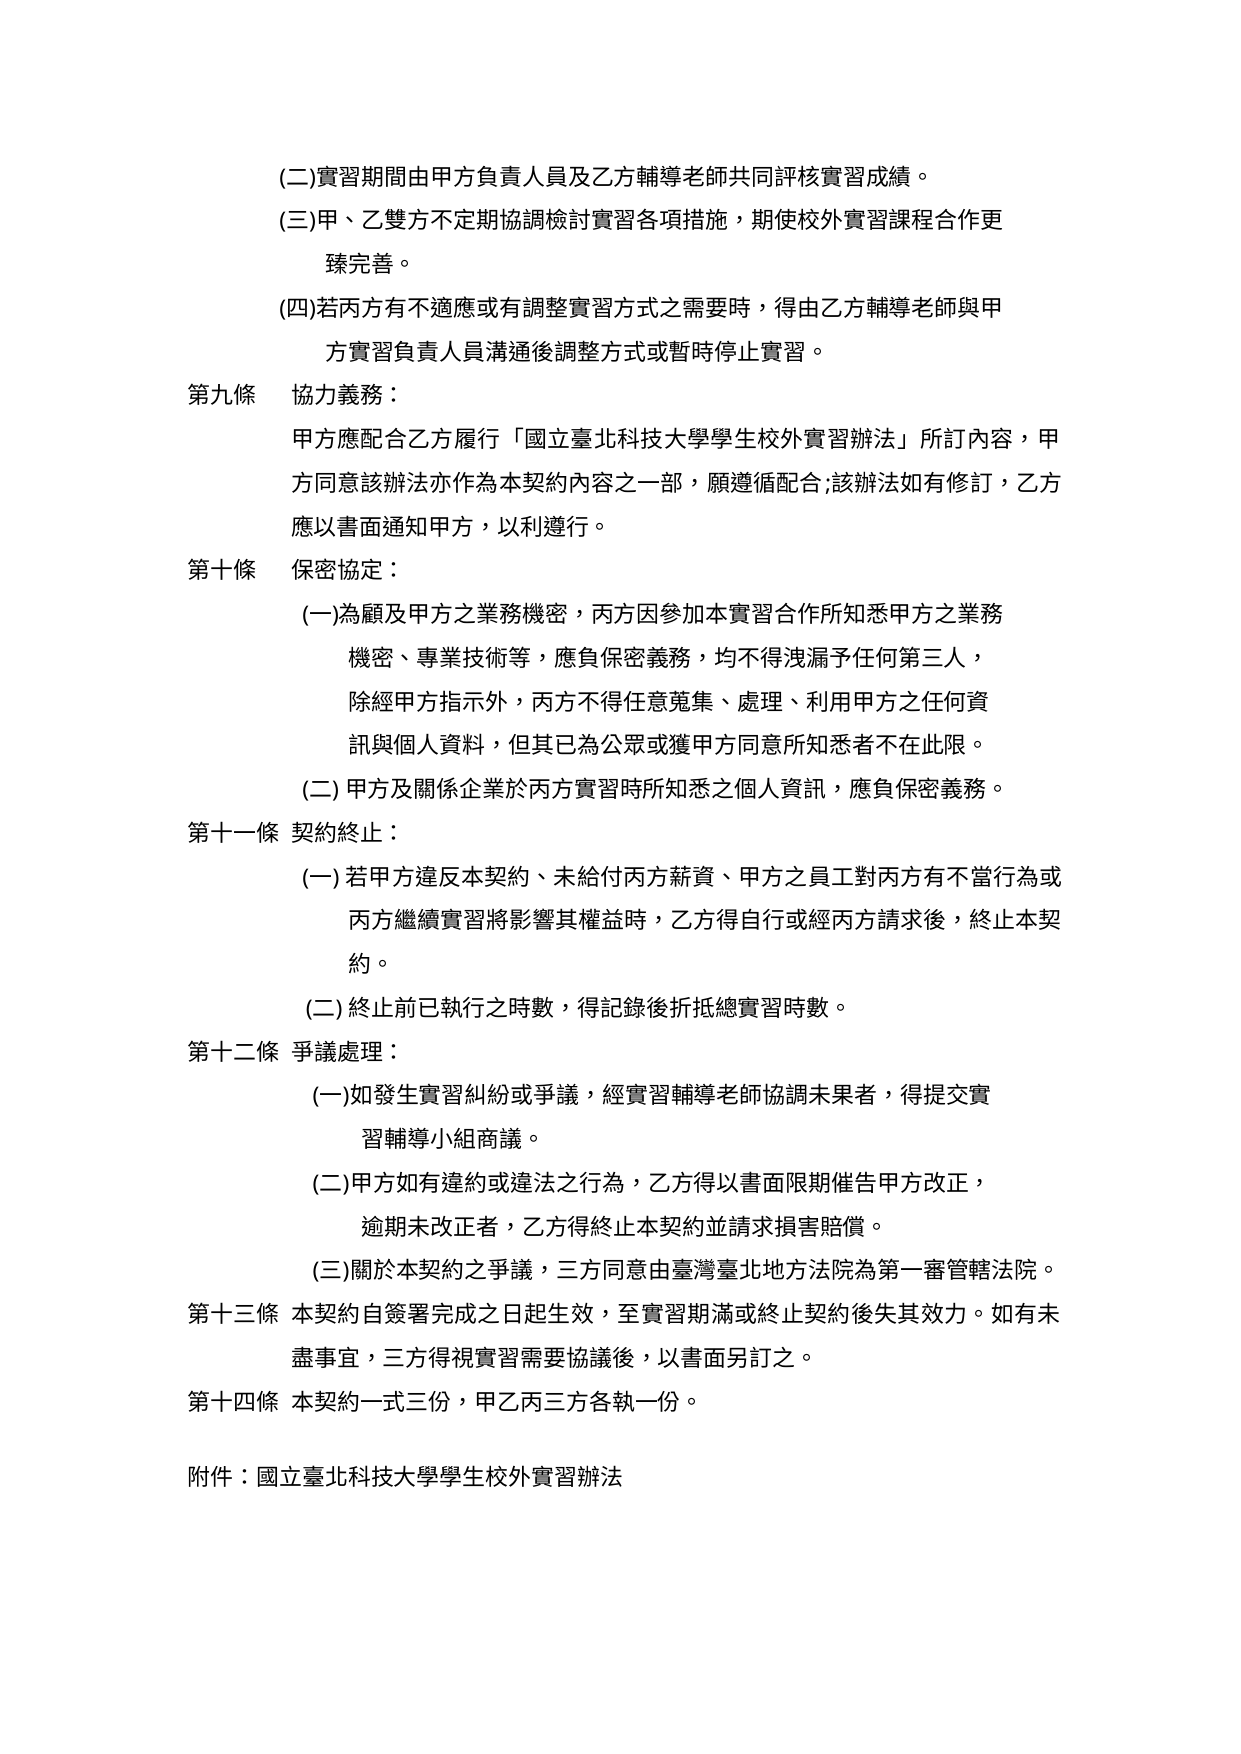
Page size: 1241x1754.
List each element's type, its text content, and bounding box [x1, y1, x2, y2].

text (四)若丙方有不適應或有調整實習方式之需要時，得由乙方輔導老師與甲 [187, 281, 1063, 325]
list 本契約一式三份，甲乙丙三方各執一份。 [187, 1375, 1063, 1419]
list 契約終止： [187, 806, 1063, 850]
list 保密協定： [187, 544, 1063, 587]
text 機密、專業技術等，應負保密義務，均不得洩漏予任何第三人， [233, 631, 1063, 675]
text 臻完善。 [187, 237, 1063, 281]
text 訊與個人資料，但其已為公眾或獲甲方同意所知悉者不在此限。 [233, 719, 1063, 762]
text 習輔導小組商議。 [350, 1112, 1063, 1156]
text (三)甲、乙雙方不定期協調檢討實習各項措施，期使校外實習課程合作更 [187, 194, 1063, 237]
text (二) 終止前已執行之時數，得記錄後折抵總實習時數。 [306, 981, 1063, 1025]
text (一)為顧及甲方之業務機密，丙方因參加本實習合作所知悉甲方之業務 [233, 587, 1063, 631]
list 本契約自簽署完成之日起生效，至實習期滿或終止契約後失其效力。如有未盡事宜，三方得視實習需要協議後，以書面另訂之。 [187, 1287, 1063, 1375]
list 協力義務： [187, 369, 1063, 412]
text 附件：國立臺北科技大學學生校外實習辦法 [187, 1450, 1063, 1494]
text 方實習負責人員溝通後調整方式或暫時停止實習。 [187, 325, 1063, 369]
text (一) 若甲方違反本契約、未給付丙方薪資、甲方之員工對丙方有不當行為或丙方繼續實習將影響其權益時，乙方得自行或經丙方請求後，終止本契約。 [302, 850, 1063, 981]
list 爭議處理： [187, 1025, 1063, 1069]
text 逾期未改正者，乙方得終止本契約並請求損害賠償。 [350, 1200, 1063, 1244]
text 甲方應配合乙方履行「國立臺北科技大學學生校外實習辦法」所訂內容，甲方同意該辦法亦作為本契約內容之一部，願遵循配合;該辦法如有修訂，乙方應以書面通知甲方，以利遵行。 [291, 412, 1063, 544]
text (二) 甲方及關係企業於丙方實習時所知悉之個人資訊，應負保密義務。 [187, 762, 1063, 806]
list 關於本契約之爭議，三方同意由臺灣臺北地方法院為第一審管轄法院。 [312, 1244, 1063, 1287]
list 如發生實習糾紛或爭議，經實習輔導老師協調未果者，得提交實 [312, 1069, 1063, 1112]
text 除經甲方指示外，丙方不得任意蒐集、處理、利用甲方之任何資 [233, 675, 1063, 719]
text (二)實習期間由甲方負責人員及乙方輔導老師共同評核實習成績。 [187, 150, 1063, 194]
list 甲方如有違約或違法之行為，乙方得以書面限期催告甲方改正， [312, 1156, 1063, 1200]
